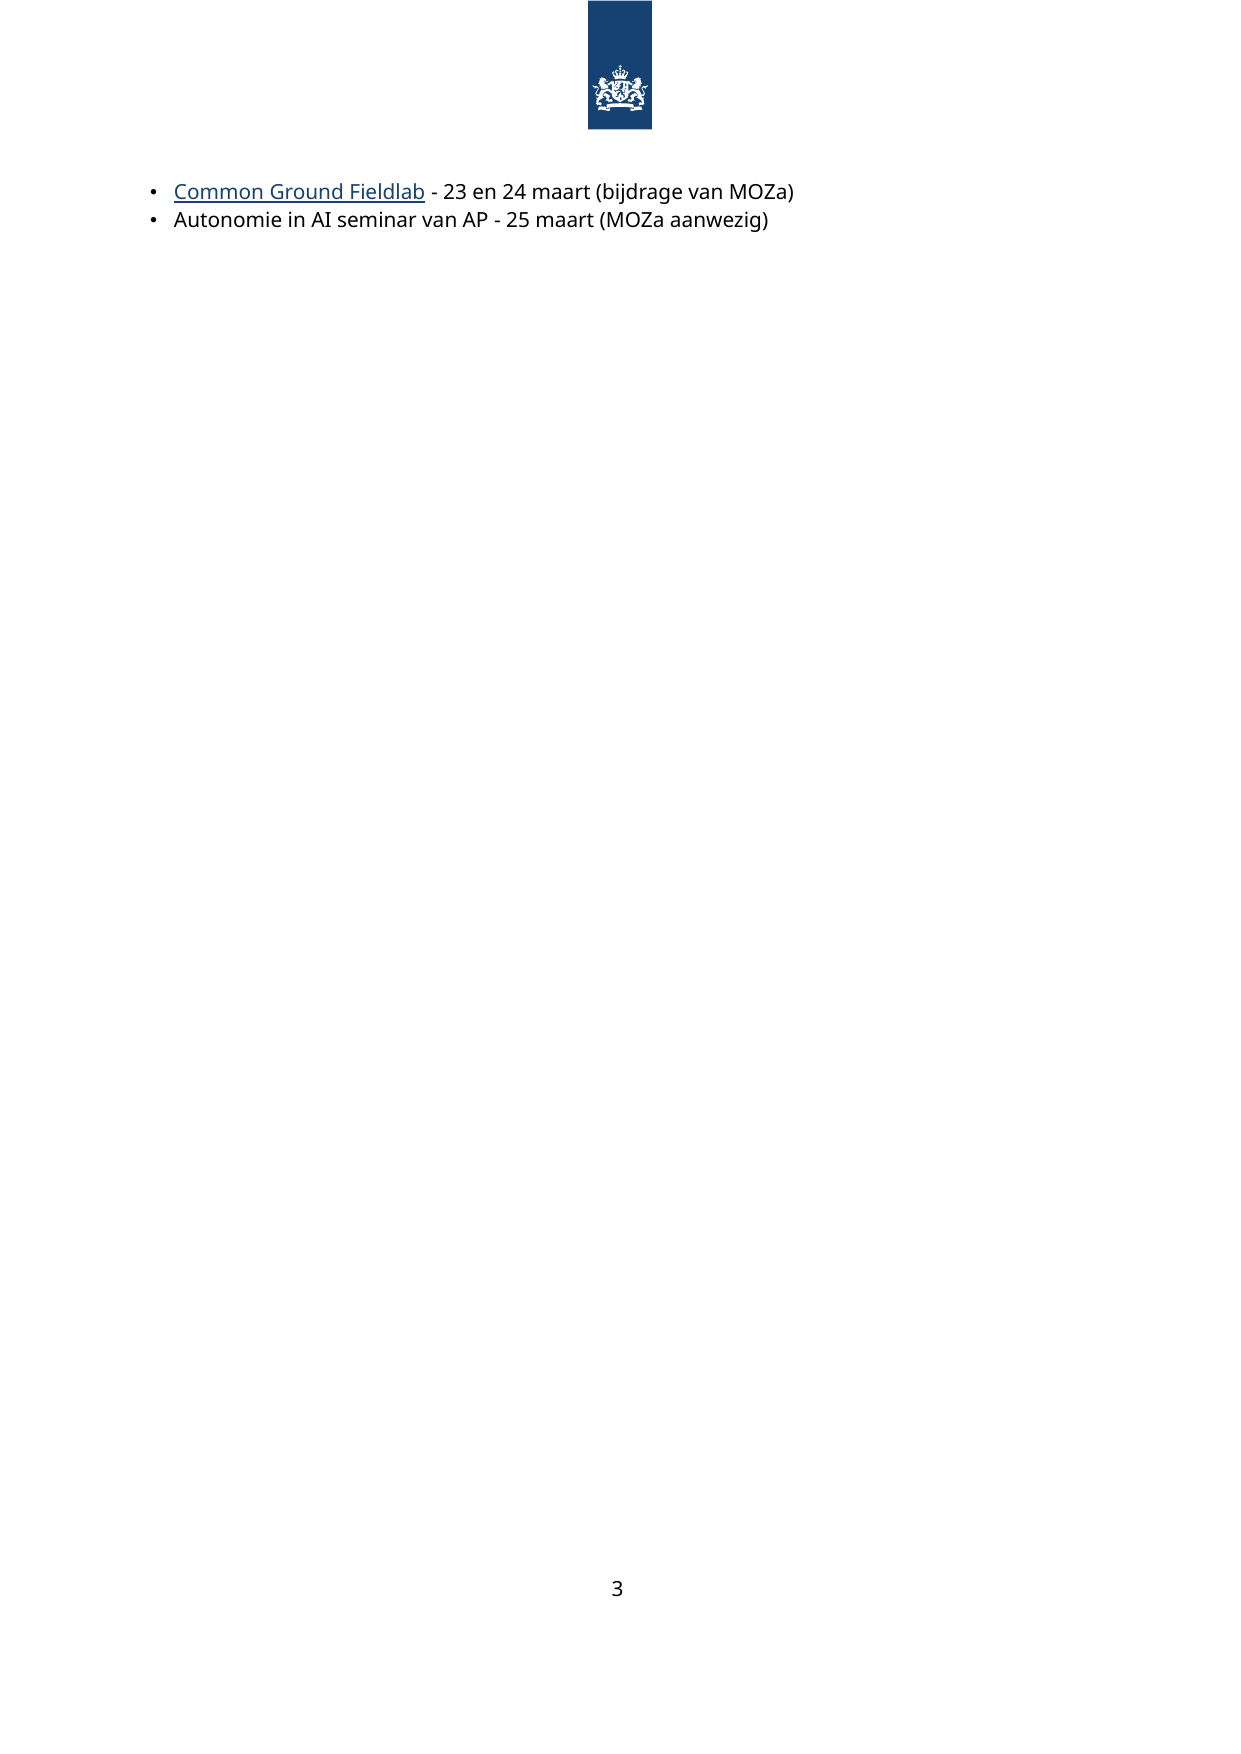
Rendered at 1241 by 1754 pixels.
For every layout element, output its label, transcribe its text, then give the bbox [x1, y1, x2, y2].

list Autonomie in AI seminar van AP - 25 maart (MOZa aanwezig) [150, 206, 1090, 234]
list Common Ground Fieldlab - 23 en 24 maart (bijdrage van MOZa) [150, 177, 1090, 206]
